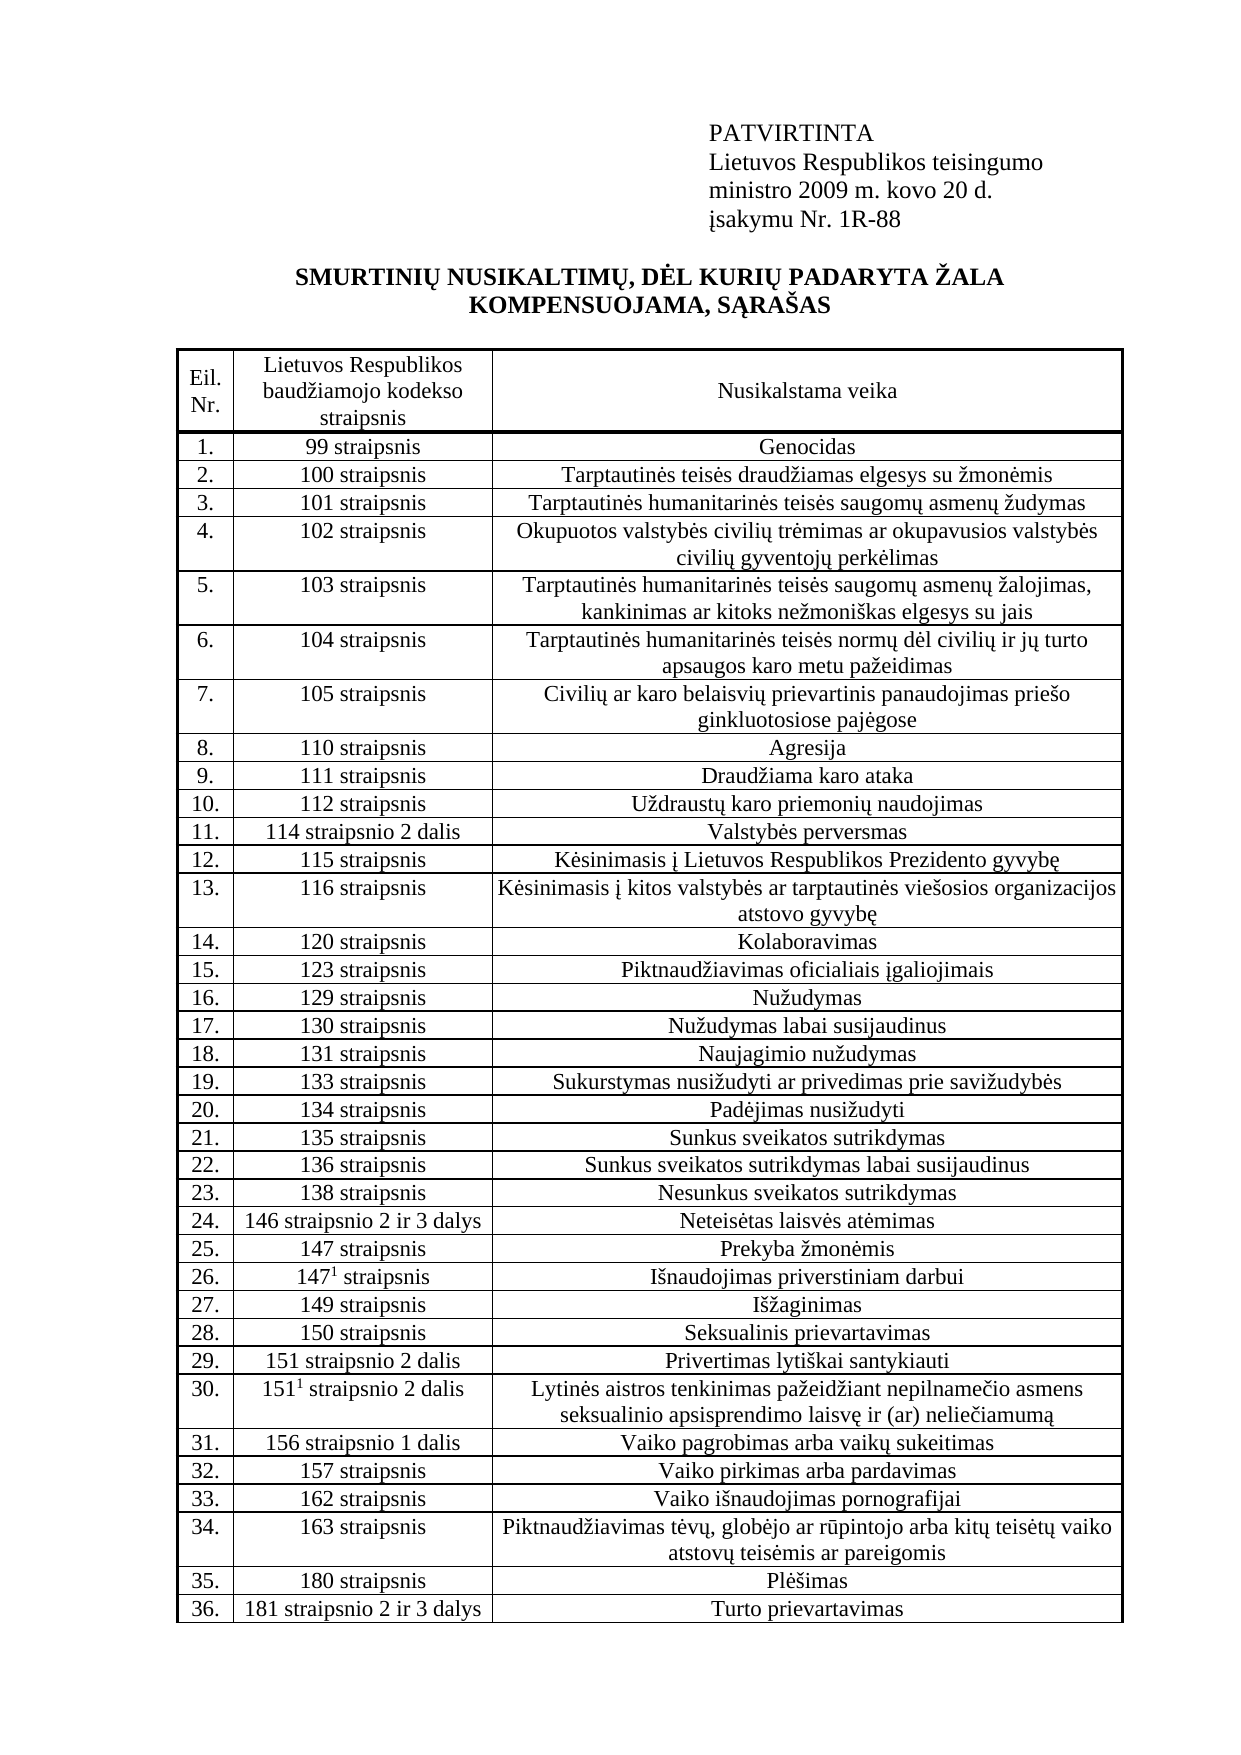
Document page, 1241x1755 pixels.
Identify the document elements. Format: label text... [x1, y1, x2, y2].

table_cell 110 straipsnis [234, 734, 492, 761]
table_cell Kolaboravimas [493, 928, 1121, 954]
table_cell 12. [179, 846, 233, 872]
table_cell 162 straipsnis [234, 1485, 492, 1511]
table_cell Padėjimas nusižudyti [493, 1096, 1121, 1122]
table_cell 149 straipsnis [234, 1291, 492, 1317]
table_cell Turto prievartavimas [493, 1595, 1121, 1621]
table_cell Tarptautinės humanitarinės teisės saugomų asmenų žalojimas, kankinimas ar kitoks nežmoniškas elgesys su jais [493, 572, 1121, 624]
table_cell 180 straipsnis [234, 1567, 492, 1593]
table_cell 23. [179, 1180, 233, 1206]
table_cell 1511 straipsnio 2 dalis [234, 1375, 492, 1427]
table_cell Sunkus sveikatos sutrikdymas labai susijaudinus [493, 1152, 1121, 1178]
table_cell 134 straipsnis [234, 1096, 492, 1122]
table_cell Vaiko išnaudojimas pornografijai [493, 1485, 1121, 1511]
table_cell 156 straipsnio 1 dalis [234, 1429, 492, 1455]
table_cell 13. [179, 874, 233, 927]
table_cell 111 straipsnis [234, 762, 492, 788]
table_cell Sunkus sveikatos sutrikdymas [493, 1124, 1121, 1150]
table_cell Draudžiama karo ataka [493, 762, 1121, 788]
table_cell 1. [179, 434, 233, 460]
table_cell 32. [179, 1457, 233, 1483]
table_cell Lytinės aistros tenkinimas pažeidžiant nepilnamečio asmens seksualinio apsisprendimo laisvę ir (ar) neliečiamumą [493, 1375, 1121, 1427]
table_cell 22. [179, 1152, 233, 1178]
table_cell Neteisėtas laisvės atėmimas [493, 1207, 1121, 1234]
table_cell Nužudymas labai susijaudinus [493, 1012, 1121, 1038]
table_cell 115 straipsnis [234, 846, 492, 872]
table_cell 9. [179, 762, 233, 788]
text PATVIRTINTA [177, 118, 1122, 147]
table_cell 17. [179, 1012, 233, 1038]
table_header Eil. Nr. [179, 351, 233, 430]
table_cell 16. [179, 984, 233, 1010]
table_cell Genocidas [493, 434, 1121, 460]
table_cell Sukurstymas nusižudyti ar privedimas prie savižudybės [493, 1068, 1121, 1094]
table_cell 1471 straipsnis [234, 1263, 492, 1289]
table_cell Kėsinimasis į Lietuvos Respublikos Prezidento gyvybę [493, 846, 1121, 872]
table_cell 112 straipsnis [234, 790, 492, 816]
table_header Lietuvos Respublikos baudžiamojo kodekso straipsnis [234, 351, 492, 430]
table_cell 3. [179, 489, 233, 516]
table_cell 150 straipsnis [234, 1319, 492, 1345]
table_cell Nesunkus sveikatos sutrikdymas [493, 1180, 1121, 1206]
table_cell 151 straipsnio 2 dalis [234, 1347, 492, 1373]
table_cell 27. [179, 1291, 233, 1317]
table_cell 28. [179, 1319, 233, 1345]
table_cell 103 straipsnis [234, 572, 492, 624]
table_cell Okupuotos valstybės civilių trėmimas ar okupavusios valstybės civilių gyventojų perkėlimas [493, 517, 1121, 570]
table_cell 30. [179, 1375, 233, 1427]
table_cell 35. [179, 1567, 233, 1593]
table_cell Vaiko pirkimas arba pardavimas [493, 1457, 1121, 1483]
table_cell Uždraustų karo priemonių naudojimas [493, 790, 1121, 816]
table_cell 101 straipsnis [234, 489, 492, 516]
table_cell Seksualinis prievartavimas [493, 1319, 1121, 1345]
table_cell 33. [179, 1485, 233, 1511]
table_cell Tarptautinės humanitarinės teisės saugomų asmenų žudymas [493, 489, 1121, 516]
table_cell 99 straipsnis [234, 434, 492, 460]
table_cell 10. [179, 790, 233, 816]
table_cell 18. [179, 1040, 233, 1066]
table_cell Privertimas lytiškai santykiauti [493, 1347, 1121, 1373]
text ministro 2009 m. kovo 20 d. [177, 176, 1122, 204]
table_cell 181 straipsnio 2 ir 3 dalys [234, 1595, 492, 1621]
table_cell Tarptautinės humanitarinės teisės normų dėl civilių ir jų turto apsaugos karo metu pažeidimas [493, 626, 1121, 678]
text įsakymu Nr. 1R-88 [177, 204, 1122, 233]
table_cell 2. [179, 461, 233, 488]
table_cell 25. [179, 1235, 233, 1262]
table_cell Agresija [493, 734, 1121, 761]
table_cell 4. [179, 517, 233, 570]
table_cell Piktnaudžiavimas tėvų, globėjo ar rūpintojo arba kitų teisėtų vaiko atstovų teisėmis ar pareigomis [493, 1513, 1121, 1566]
text SMURTINIŲ NUSIKALTIMŲ, DĖL KURIŲ PADARYTA ŽALA KOMPENSUOJAMA, SĄRAŠAS [177, 262, 1122, 319]
table_cell Naujagimio nužudymas [493, 1040, 1121, 1066]
table_cell 146 straipsnio 2 ir 3 dalys [234, 1207, 492, 1234]
table_cell 7. [179, 680, 233, 733]
table_cell Tarptautinės teisės draudžiamas elgesys su žmonėmis [493, 461, 1121, 488]
table_cell 133 straipsnis [234, 1068, 492, 1094]
table_cell 20. [179, 1096, 233, 1122]
table_cell 123 straipsnis [234, 956, 492, 982]
table_cell 19. [179, 1068, 233, 1094]
table_cell 120 straipsnis [234, 928, 492, 954]
table_cell 129 straipsnis [234, 984, 492, 1010]
table_cell Prekyba žmonėmis [493, 1235, 1121, 1262]
table_cell 138 straipsnis [234, 1180, 492, 1206]
table_cell 29. [179, 1347, 233, 1373]
table_cell 36. [179, 1595, 233, 1621]
table_cell 8. [179, 734, 233, 761]
table_cell 136 straipsnis [234, 1152, 492, 1178]
table_cell 131 straipsnis [234, 1040, 492, 1066]
table_cell 15. [179, 956, 233, 982]
text Lietuvos Respublikos teisingumo [177, 147, 1122, 176]
table_cell Valstybės perversmas [493, 818, 1121, 844]
table_header Nusikalstama veika [493, 351, 1121, 430]
table_cell Išžaginimas [493, 1291, 1121, 1317]
table_cell 135 straipsnis [234, 1124, 492, 1150]
table_cell 6. [179, 626, 233, 678]
table_cell 130 straipsnis [234, 1012, 492, 1038]
table_cell 100 straipsnis [234, 461, 492, 488]
table_cell Išnaudojimas priverstiniam darbui [493, 1263, 1121, 1289]
table_cell 147 straipsnis [234, 1235, 492, 1262]
table_cell Nužudymas [493, 984, 1121, 1010]
table_cell Civilių ar karo belaisvių prievartinis panaudojimas priešo ginkluotosiose pajėgose [493, 680, 1121, 733]
table_cell 102 straipsnis [234, 517, 492, 570]
table_cell 11. [179, 818, 233, 844]
table_cell Kėsinimasis į kitos valstybės ar tarptautinės viešosios organizacijos atstovo gyvybę [493, 874, 1121, 927]
table_cell 21. [179, 1124, 233, 1150]
table_cell 24. [179, 1207, 233, 1234]
table_cell 105 straipsnis [234, 680, 492, 733]
table_cell 116 straipsnis [234, 874, 492, 927]
table_cell 114 straipsnio 2 dalis [234, 818, 492, 844]
table_cell Vaiko pagrobimas arba vaikų sukeitimas [493, 1429, 1121, 1455]
table_cell 14. [179, 928, 233, 954]
table_cell 163 straipsnis [234, 1513, 492, 1566]
table_cell 34. [179, 1513, 233, 1566]
table_cell 5. [179, 572, 233, 624]
table_cell Plėšimas [493, 1567, 1121, 1593]
table_cell 157 straipsnis [234, 1457, 492, 1483]
table_cell 104 straipsnis [234, 626, 492, 678]
table_cell 26. [179, 1263, 233, 1289]
table_cell 31. [179, 1429, 233, 1455]
table_cell Piktnaudžiavimas oficialiais įgaliojimais [493, 956, 1121, 982]
